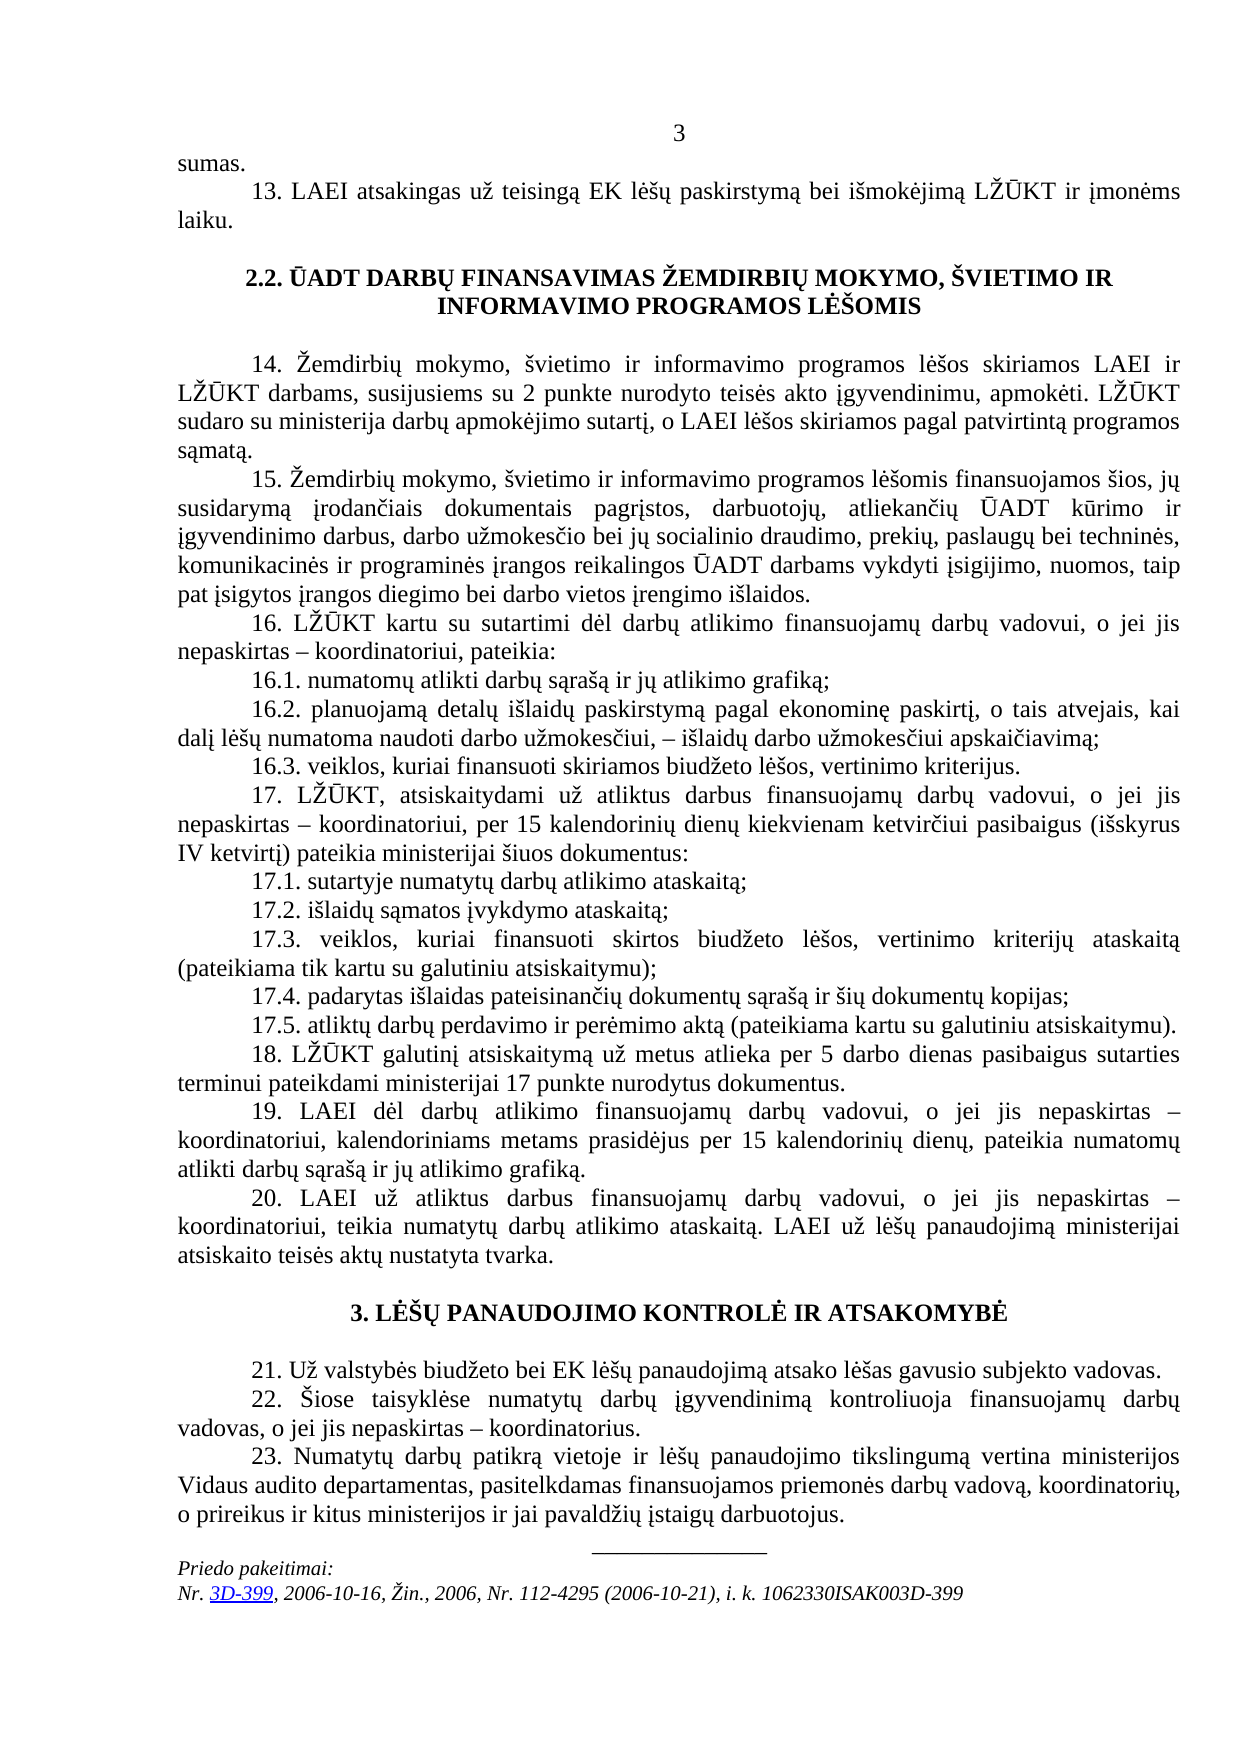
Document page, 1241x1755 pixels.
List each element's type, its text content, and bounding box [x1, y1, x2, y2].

text 16.1. numatomų atlikti darbų sąrašą ir jų atlikimo grafiką; [177, 665, 1181, 694]
text 17.3. veiklos, kuriai finansuoti skirtos biudžeto lėšos, vertinimo kriterijų ataskaitą (pateikiama tik kartu su galutiniu atsiskaitymu); [177, 924, 1181, 981]
text 15. Žemdirbių mokymo, švietimo ir informavimo programos lėšomis finansuojamos šios, jų susidarymą įrodančiais dokumentais pagrįstos, darbuotojų, atliekančių ŪADT kūrimo ir įgyvendinimo darbus, darbo užmokesčio bei jų socialinio draudimo, prekių, paslaugų bei techninės, komunikacinės ir programinės įrangos reikalingos ŪADT darbams vykdyti įsigijimo, nuomos, taip pat įsigytos įrangos diegimo bei darbo vietos įrengimo išlaidos. [177, 464, 1181, 608]
text 16. LŽŪKT kartu su sutartimi dėl darbų atlikimo finansuojamų darbų vadovui, o jei jis nepaskirtas – koordinatoriui, pateikia: [177, 608, 1181, 665]
text 16.3. veiklos, kuriai finansuoti skiriamos biudžeto lėšos, vertinimo kriterijus. [177, 751, 1181, 780]
text Nr. 3D-399, 2006-10-16, Žin., 2006, Nr. 112-4295 (2006-10-21), i. k. 1062330ISAK003D-399 [177, 1580, 1181, 1604]
text 3. LĖŠŲ PANAUDOJIMO KONTROLĖ IR ATSAKOMYBĖ [177, 1298, 1181, 1326]
text 22. Šiose taisyklėse numatytų darbų įgyvendinimą kontroliuoja finansuojamų darbų vadovas, o jei jis nepaskirtas – koordinatorius. [177, 1384, 1181, 1441]
text ______________ [177, 1528, 1181, 1556]
text 14. Žemdirbių mokymo, švietimo ir informavimo programos lėšos skiriamos LAEI ir LŽŪKT darbams, susijusiems su 2 punkte nurodyto teisės akto įgyvendinimu, apmokėti. LŽŪKT sudaro su ministerija darbų apmokėjimo sutartį, o LAEI lėšos skiriamos pagal patvirtintą programos sąmatą. [177, 349, 1181, 464]
text 18. LŽŪKT galutinį atsiskaitymą už metus atlieka per 5 darbo dienas pasibaigus sutarties terminui pateikdami ministerijai 17 punkte nurodytus dokumentus. [177, 1039, 1181, 1096]
text 2.2. ŪADT DARBŲ FINANSAVIMAS ŽEMDIRBIŲ MOKYMO, ŠVIETIMO IR INFORMAVIMO PROGRAMOS LĖŠOMIS [177, 263, 1181, 320]
text 17.5. atliktų darbų perdavimo ir perėmimo aktą (pateikiama kartu su galutiniu atsiskaitymu). [177, 1010, 1181, 1039]
text 17. LŽŪKT, atsiskaitydami už atliktus darbus finansuojamų darbų vadovui, o jei jis nepaskirtas – koordinatoriui, per 15 kalendorinių dienų kiekvienam ketvirčiui pasibaigus (išskyrus IV ketvirtį) pateikia ministerijai šiuos dokumentus: [177, 780, 1181, 866]
text 21. Už valstybės biudžeto bei EK lėšų panaudojimą atsako lėšas gavusio subjekto vadovas. [177, 1355, 1181, 1384]
text 17.4. padarytas išlaidas pateisinančių dokumentų sąrašą ir šių dokumentų kopijas; [177, 981, 1181, 1010]
text 17.2. išlaidų sąmatos įvykdymo ataskaitą; [177, 895, 1181, 924]
text 16.2. planuojamą detalų išlaidų paskirstymą pagal ekonominę paskirtį, o tais atvejais, kai dalį lėšų numatoma naudoti darbo užmokesčiui, – išlaidų darbo užmokesčiui apskaičiavimą; [177, 694, 1181, 751]
text Priedo pakeitimai: [177, 1556, 1181, 1580]
text 23. Numatytų darbų patikrą vietoje ir lėšų panaudojimo tikslingumą vertina ministerijos Vidaus audito departamentas, pasitelkdamas finansuojamos priemonės darbų vadovą, koordinatorių, o prireikus ir kitus ministerijos ir jai pavaldžių įstaigų darbuotojus. [177, 1441, 1181, 1528]
text 13. LAEI atsakingas už teisingą EK lėšų paskirstymą bei išmokėjimą LŽŪKT ir įmonėms laiku. [177, 176, 1181, 234]
text sumas. [177, 148, 1181, 176]
text 19. LAEI dėl darbų atlikimo finansuojamų darbų vadovui, o jei jis nepaskirtas – koordinatoriui, kalendoriniams metams prasidėjus per 15 kalendorinių dienų, pateikia numatomų atlikti darbų sąrašą ir jų atlikimo grafiką. [177, 1096, 1181, 1183]
text 20. LAEI už atliktus darbus finansuojamų darbų vadovui, o jei jis nepaskirtas – koordinatoriui, teikia numatytų darbų atlikimo ataskaitą. LAEI už lėšų panaudojimą ministerijai atsiskaito teisės aktų nustatyta tvarka. [177, 1183, 1181, 1269]
text 17.1. sutartyje numatytų darbų atlikimo ataskaitą; [177, 866, 1181, 895]
